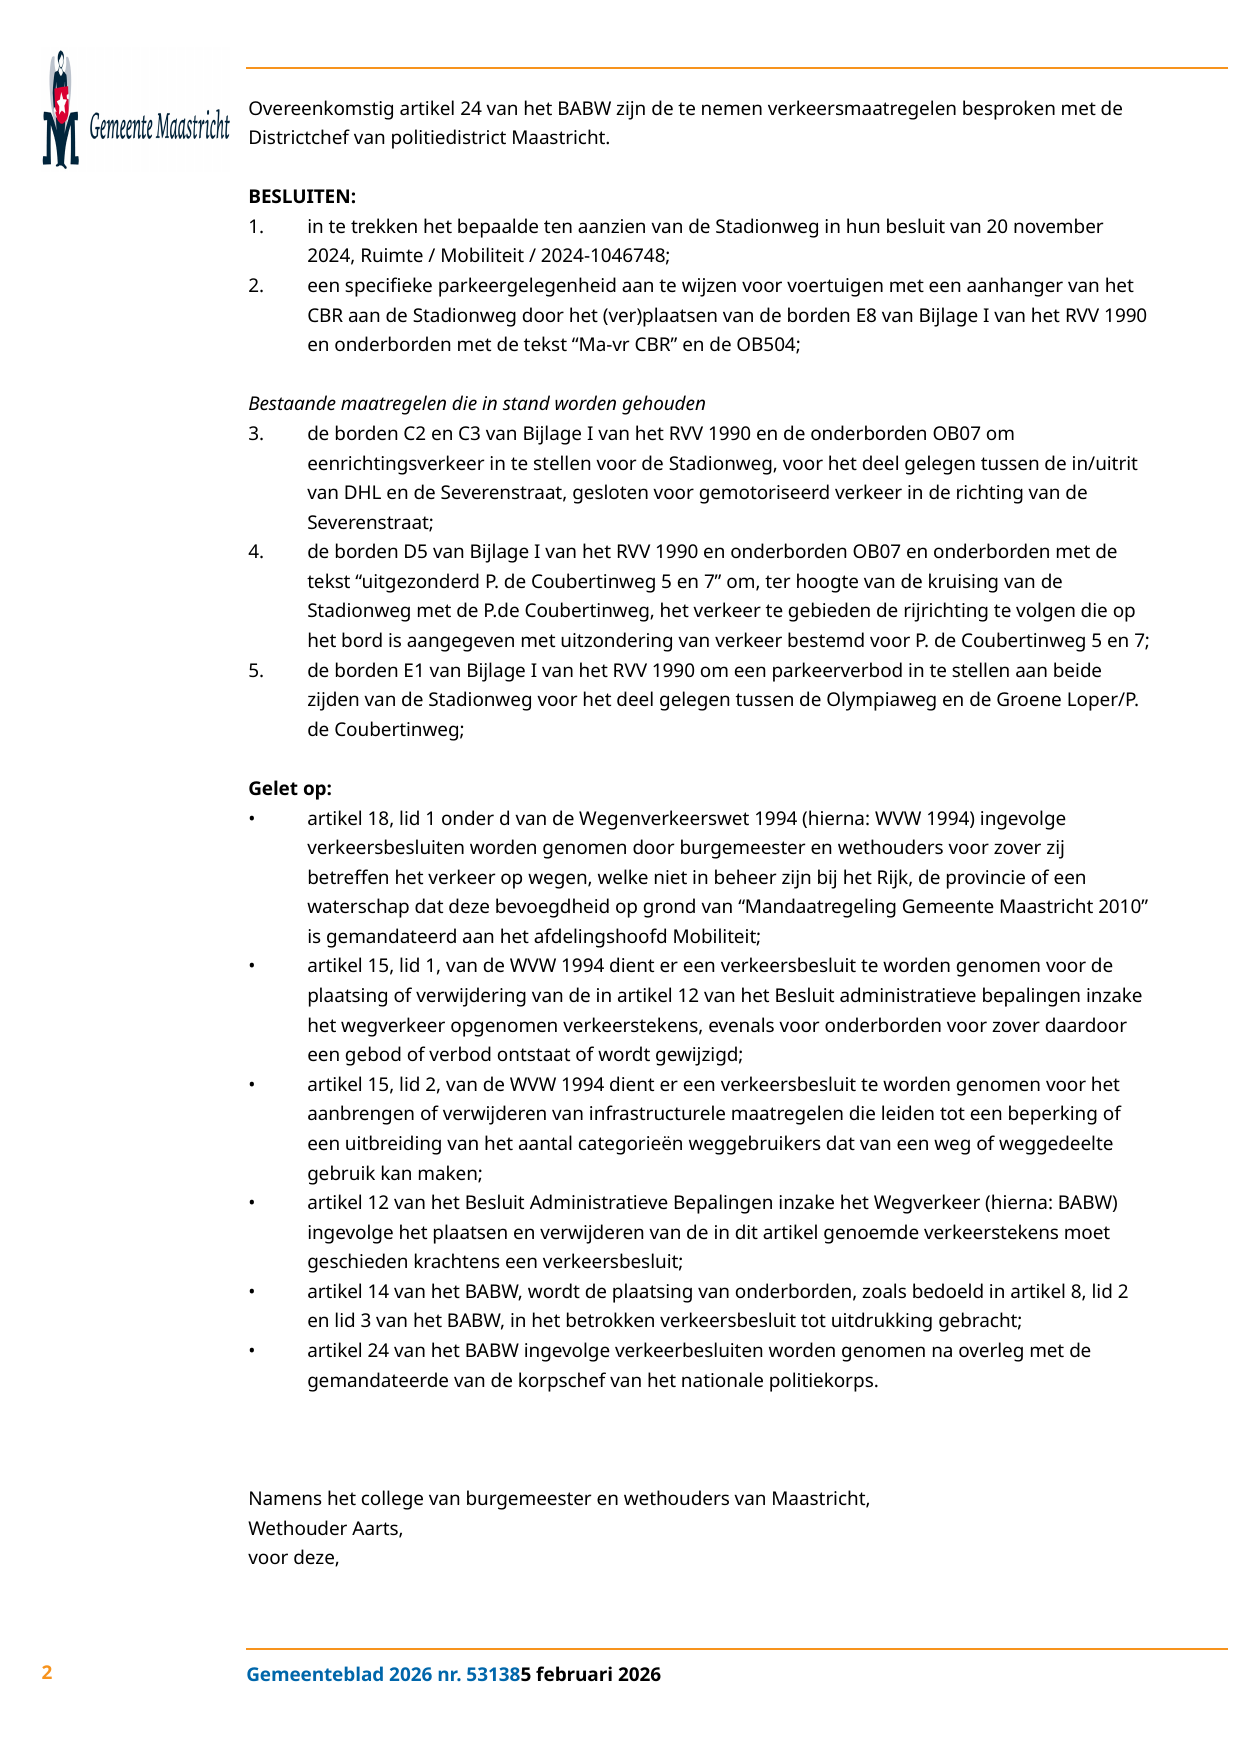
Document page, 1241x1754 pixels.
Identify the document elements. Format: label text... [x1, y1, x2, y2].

list een specifieke parkeergelegenheid aan te wijzen voor voertuigen met een aanhanger van het CBR aan de Stadionweg door het (ver)plaatsen van de borden E8 van Bijlage I van het RVV 1990 en onderborden met de tekst “Ma-vr CBR” en de OB504; [248, 272, 1152, 357]
picture [41, 47, 231, 172]
list artikel 12 van het Besluit Administratieve Bepalingen inzake het Wegverkeer (hierna: BABW) ingevolge het plaatsen en verwijderen van de in dit artikel genoemde verkeerstekens moet geschieden krachtens een verkeersbesluit; [248, 1189, 1152, 1274]
text Bestaande maatregelen die in stand worden gehouden [248, 391, 1152, 416]
list in te trekken het bepaalde ten aanzien van de Stadionweg in hun besluit van 20 november 2024, Ruimte / Mobiliteit / 2024-1046748; [248, 213, 1152, 268]
list artikel 15, lid 1, van de WVW 1994 dient er een verkeersbesluit te worden genomen voor de plaatsing of verwijdering van de in artikel 12 van het Besluit administratieve bepalingen inzake het wegverkeer opgenomen verkeerstekens, evenals voor onderborden voor zover daardoor een gebod of verbod ontstaat of wordt gewijzigd; [248, 953, 1152, 1067]
text voor deze, [248, 1544, 1152, 1570]
list de borden C2 en C3 van Bijlage I van het RVV 1990 en de onderborden OB07 om eenrichtingsverkeer in te stellen voor de Stadionweg, voor het deel gelegen tussen de in/uitrit van DHL en de Severenstraat, gesloten voor gemotoriseerd verkeer in de richting van de Severenstraat; [248, 420, 1152, 535]
text Gelet op: [248, 775, 1152, 801]
text Overeenkomstig artikel 24 van het BABW zijn de te nemen verkeersmaatregelen besproken met de Districtchef van politiedistrict Maastricht. [248, 95, 1152, 150]
list de borden D5 van Bijlage I van het RVV 1990 en onderborden OB07 en onderborden met de tekst “uitgezonderd P. de Coubertinweg 5 en 7” om, ter hoogte van de kruising van de Stadionweg met de P.de Coubertinweg, het verkeer te gebieden de rijrichting te volgen die op het bord is aangegeven met uitzondering van verkeer bestemd voor P. de Coubertinweg 5 en 7; [248, 538, 1152, 653]
list artikel 14 van het BABW, wordt de plaatsing van onderborden, zoals bedoeld in artikel 8, lid 2 en lid 3 van het BABW, in het betrokken verkeersbesluit tot uitdrukking gebracht; [248, 1278, 1152, 1333]
list artikel 15, lid 2, van de WVW 1994 dient er een verkeersbesluit te worden genomen voor het aanbrengen of verwijderen van infrastructurele maatregelen die leiden tot een beperking of een uitbreiding van het aantal categorieën weggebruikers dat van een weg of weggedeelte gebruik kan maken; [248, 1071, 1152, 1186]
text Namens het college van burgemeester en wethouders van Maastricht, [248, 1485, 1152, 1511]
text BESLUITEN: [248, 183, 1152, 209]
list de borden E1 van Bijlage I van het RVV 1990 om een parkeerverbod in te stellen aan beide zijden van de Stadionweg voor het deel gelegen tussen de Olympiaweg en de Groene Loper/P. de Coubertinweg; [248, 657, 1152, 742]
list artikel 18, lid 1 onder d van de Wegenverkeerswet 1994 (hierna: WVW 1994) ingevolge verkeersbesluiten worden genomen door burgemeester en wethouders voor zover zij betreffen het verkeer op wegen, welke niet in beheer zijn bij het Rijk, de provincie of een waterschap dat deze bevoegdheid op grond van “Mandaatregeling Gemeente Maastricht 2010” is gemandateerd aan het afdelingshoofd Mobiliteit; [248, 805, 1152, 949]
list artikel 24 van het BABW ingevolge verkeerbesluiten worden genomen na overleg met de gemandateerde van de korpschef van het nationale politiekorps. [248, 1337, 1152, 1393]
text Wethouder Aarts, [248, 1515, 1152, 1541]
